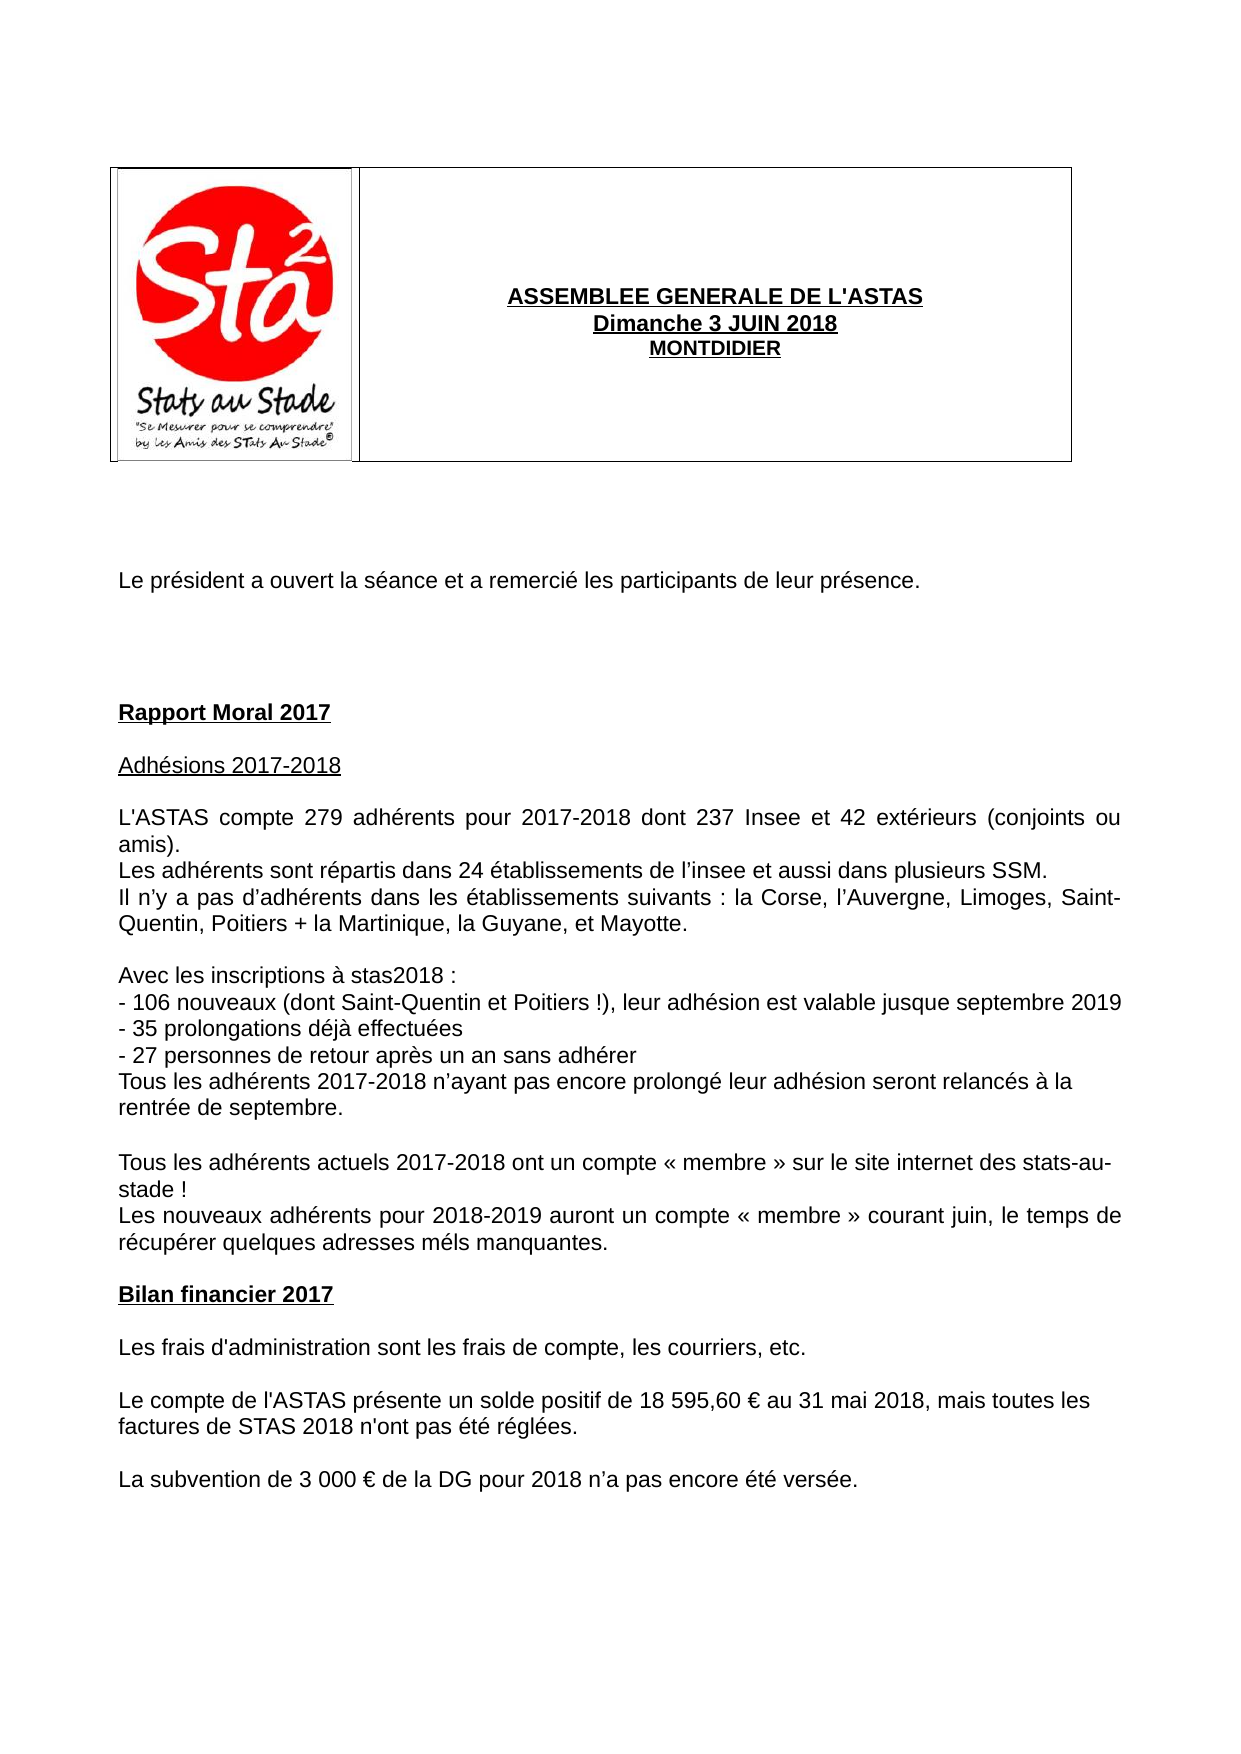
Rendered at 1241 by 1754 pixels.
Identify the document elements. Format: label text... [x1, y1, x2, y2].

text Le président a ouvert la séance et a remercié les participants de leur présence. [118, 567, 1122, 593]
text Les nouveaux adhérents pour 2018-2019 auront un compte « membre » courant juin, le temps de récupérer quelques adresses méls manquantes. [118, 1202, 1122, 1255]
text Rapport Moral 2017 [118, 699, 1122, 725]
text Bilan financier 2017 [118, 1281, 1122, 1307]
text Il n’y a pas d’adhérents dans les établissements suivants : la Corse, l’Auvergne, Limoges, Saint-Quentin, Poitiers + la Martinique, la Guyane, et Mayotte. [118, 883, 1122, 936]
text Les frais d'administration sont les frais de compte, les courriers, etc. [118, 1334, 1122, 1360]
text L'ASTAS compte 279 adhérents pour 2017-2018 dont 237 Insee et 42 extérieurs (conjoints ou amis). [118, 804, 1122, 857]
text - 35 prolongations déjà effectuées [118, 1015, 1122, 1042]
table_header ASSEMBLEE GENERALE DE L'ASTAS Dimanche 3 JUIN 2018 MONTDIDIER [360, 168, 1071, 461]
text Adhésions 2017-2018 [118, 752, 1122, 778]
table_header [111, 168, 117, 461]
text La subvention de 3 000 € de la DG pour 2018 n’a pas encore été versée. [118, 1466, 1122, 1492]
text - 27 personnes de retour après un an sans adhérer [118, 1042, 1122, 1068]
text - 106 nouveaux (dont Saint-Quentin et Poitiers !), leur adhésion est valable jusque septembre 2019 [118, 989, 1122, 1015]
picture [117, 168, 352, 461]
text Les adhérents sont répartis dans 24 établissements de l’insee et aussi dans plusieurs SSM. [118, 857, 1122, 883]
text Tous les adhérents actuels 2017-2018 ont un compte « membre » sur le site internet des stats-au-stade ! [118, 1149, 1122, 1202]
text Tous les adhérents 2017-2018 n’ayant pas encore prolongé leur adhésion seront relancés à la rentrée de septembre. [118, 1068, 1122, 1121]
text Le compte de l'ASTAS présente un solde positif de 18 595,60 € au 31 mai 2018, mais toutes les factures de STAS 2018 n'ont pas été réglées. [118, 1387, 1122, 1439]
text Avec les inscriptions à stas2018 : [118, 962, 1122, 989]
table_header [118, 168, 359, 462]
